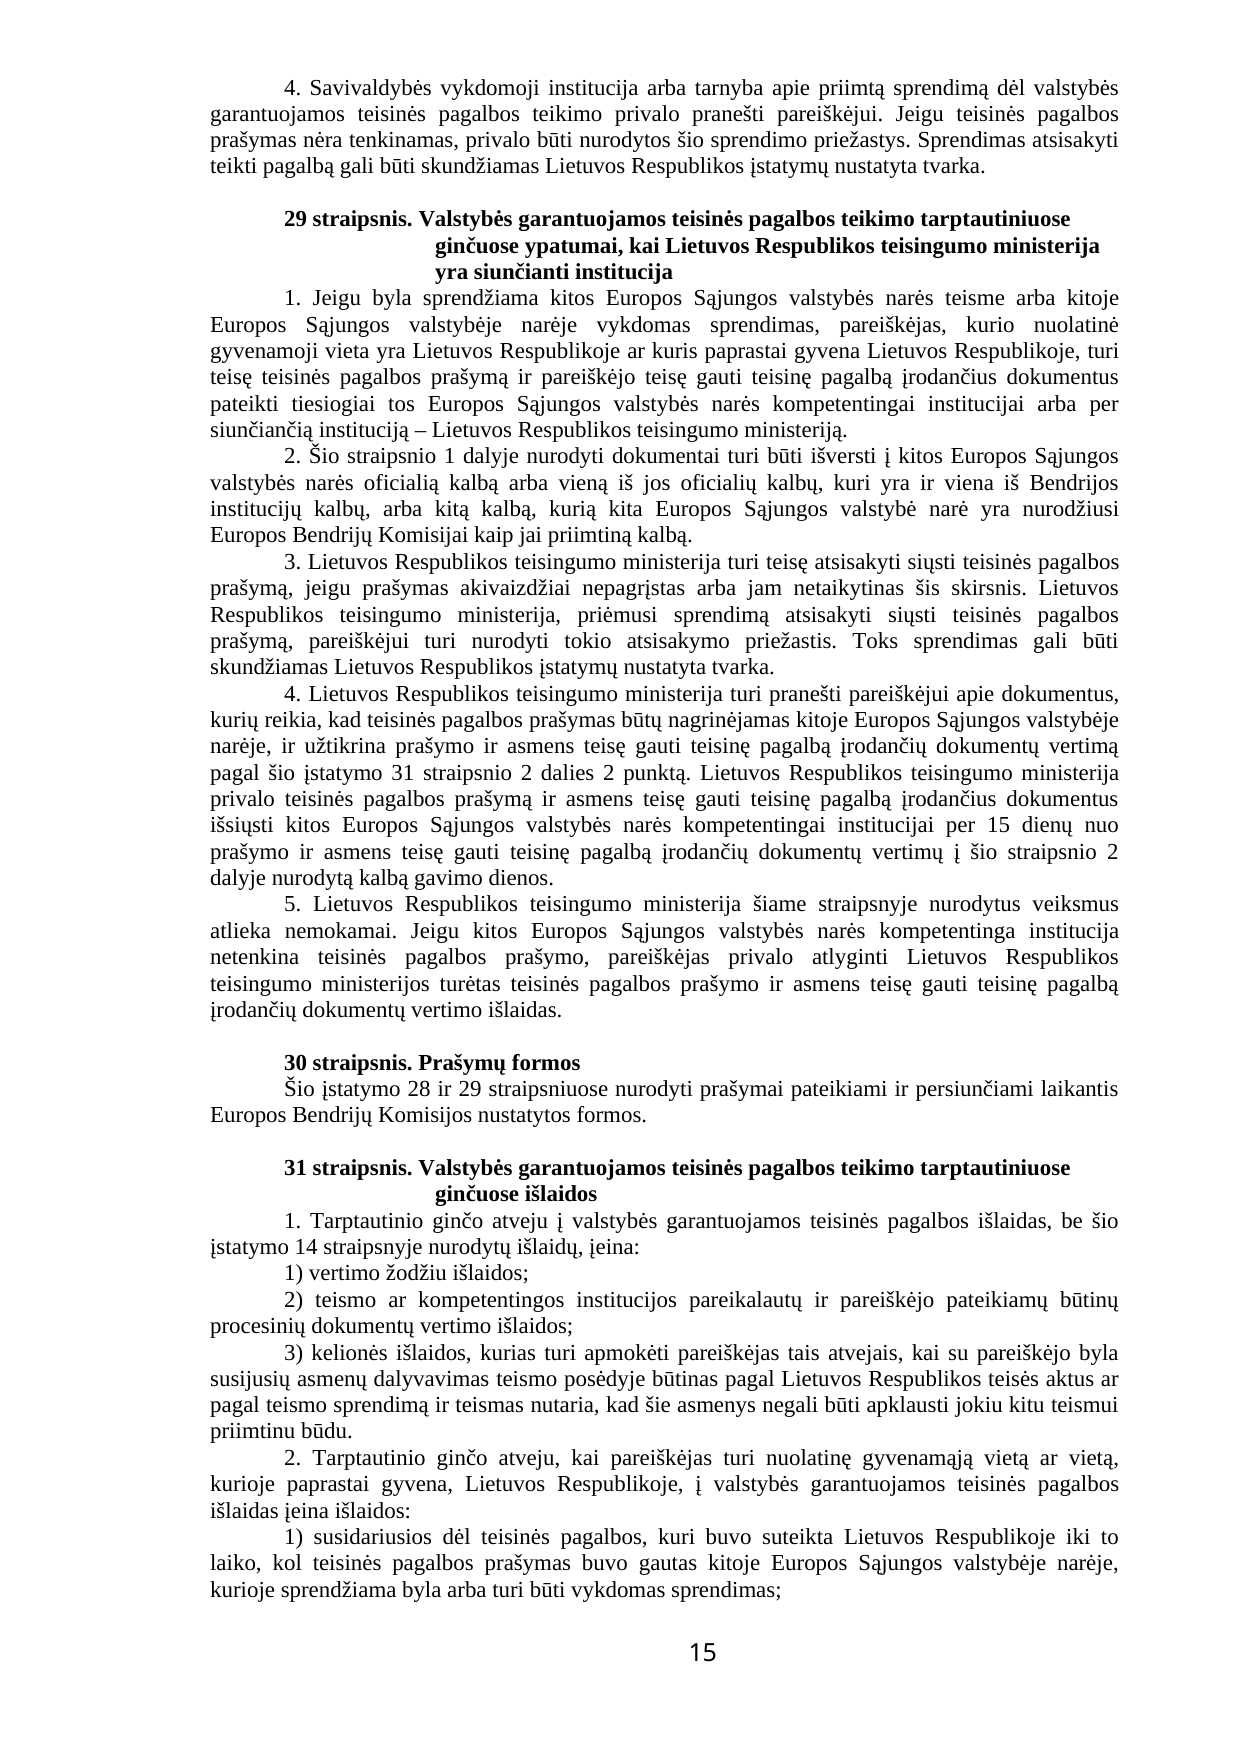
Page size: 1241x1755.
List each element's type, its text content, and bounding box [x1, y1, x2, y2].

text 1) vertimo žodžiu išlaidos; [210, 1259, 1120, 1286]
text 5. Lietuvos Respublikos teisingumo ministerija šiame straipsnyje nurodytus veiksmus atlieka nemokamai. Jeigu kitos Europos Sąjungos valstybės narės kompetentinga institucija netenkina teisinės pagalbos prašymo, pareiškėjas privalo atlyginti Lietuvos Respublikos teisingumo ministerijos turėtas teisinės pagalbos prašymo ir asmens teisę gauti teisinę pagalbą įrodančių dokumentų vertimo išlaidas. [210, 891, 1120, 1022]
text 2. Tarptautinio ginčo atveju, kai pareiškėjas turi nuolatinę gyvenamąją vietą ar vietą, kurioje paprastai gyvena, Lietuvos Respublikoje, į valstybės garantuojamos teisinės pagalbos išlaidas įeina išlaidos: [210, 1444, 1120, 1523]
text 4. Lietuvos Respublikos teisingumo ministerija turi pranešti pareiškėjui apie dokumentus, kurių reikia, kad teisinės pagalbos prašymas būtų nagrinėjamas kitoje Europos Sąjungos valstybėje narėje, ir užtikrina prašymo ir asmens teisę gauti teisinę pagalbą įrodančių dokumentų vertimą pagal šio įstatymo 31 straipsnio 2 dalies 2 punktą. Lietuvos Respublikos teisingumo ministerija privalo teisinės pagalbos prašymą ir asmens teisę gauti teisinę pagalbą įrodančius dokumentus išsiųsti kitos Europos Sąjungos valstybės narės kompetentingai institucijai per 15 dienų nuo prašymo ir asmens teisę gauti teisinę pagalbą įrodančių dokumentų vertimų į šio straipsnio 2 dalyje nurodytą kalbą gavimo dienos. [210, 680, 1120, 891]
text 1) susidariusios dėl teisinės pagalbos, kuri buvo suteikta Lietuvos Respublikoje iki to laiko, kol teisinės pagalbos prašymas buvo gautas kitoje Europos Sąjungos valstybėje narėje, kurioje sprendžiama byla arba turi būti vykdomas sprendimas; [210, 1523, 1120, 1602]
text 31 straipsnis. Valstybės garantuojamos teisinės pagalbos teikimo tarptautiniuose [210, 1154, 1120, 1180]
text yra siunčianti institucija [360, 258, 1120, 284]
text 3. Lietuvos Respublikos teisingumo ministerija turi teisę atsisakyti siųsti teisinės pagalbos prašymą, jeigu prašymas akivaizdžiai nepagrįstas arba jam netaikytinas šis skirsnis. Lietuvos Respublikos teisingumo ministerija, priėmusi sprendimą atsisakyti siųsti teisinės pagalbos prašymą, pareiškėjui turi nurodyti tokio atsisakymo priežastis. Toks sprendimas gali būti skundžiamas Lietuvos Respublikos įstatymų nustatyta tvarka. [210, 548, 1120, 680]
text ginčuose ypatumai, kai Lietuvos Respublikos teisingumo ministerija [360, 232, 1120, 258]
text Šio įstatymo 28 ir 29 straipsniuose nurodyti prašymai pateikiami ir persiunčiami laikantis Europos Bendrijų Komisijos nustatytos formos. [210, 1075, 1120, 1128]
text 3) kelionės išlaidos, kurias turi apmokėti pareiškėjas tais atvejais, kai su pareiškėjo byla susijusių asmenų dalyvavimas teismo posėdyje būtinas pagal Lietuvos Respublikos teisės aktus ar pagal teismo sprendimą ir teismas nutaria, kad šie asmenys negali būti apklausti jokiu kitu teismui priimtinu būdu. [210, 1338, 1120, 1444]
text 30 straipsnis. Prašymų formos [210, 1049, 1120, 1075]
text 1. Jeigu byla sprendžiama kitos Europos Sąjungos valstybės narės teisme arba kitoje Europos Sąjungos valstybėje narėje vykdomas sprendimas, pareiškėjas, kurio nuolatinė gyvenamoji vieta yra Lietuvos Respublikoje ar kuris paprastai gyvena Lietuvos Respublikoje, turi teisę teisinės pagalbos prašymą ir pareiškėjo teisę gauti teisinę pagalbą įrodančius dokumentus pateikti tiesiogiai tos Europos Sąjungos valstybės narės kompetentingai institucijai arba per siunčiančią instituciją – Lietuvos Respublikos teisingumo ministeriją. [210, 284, 1120, 442]
text 2. Šio straipsnio 1 dalyje nurodyti dokumentai turi būti išversti į kitos Europos Sąjungos valstybės narės oficialią kalbą arba vieną iš jos oficialių kalbų, kuri yra ir viena iš Bendrijos institucijų kalbų, arba kitą kalbą, kurią kita Europos Sąjungos valstybė narė yra nurodžiusi Europos Bendrijų Komisijai kaip jai priimtiną kalbą. [210, 442, 1120, 548]
text 1. Tarptautinio ginčo atveju į valstybės garantuojamos teisinės pagalbos išlaidas, be šio įstatymo 14 straipsnyje nurodytų išlaidų, įeina: [210, 1207, 1120, 1259]
text 4. Savivaldybės vykdomoji institucija arba tarnyba apie priimtą sprendimą dėl valstybės garantuojamos teisinės pagalbos teikimo privalo pranešti pareiškėjui. Jeigu teisinės pagalbos prašymas nėra tenkinamas, privalo būti nurodytos šio sprendimo priežastys. Sprendimas atsisakyti teikti pagalbą gali būti skundžiamas Lietuvos Respublikos įstatymų nustatyta tvarka. [210, 73, 1120, 179]
text ginčuose išlaidos [360, 1180, 1120, 1207]
text 2) teismo ar kompetentingos institucijos pareikalautų ir pareiškėjo pateikiamų būtinų procesinių dokumentų vertimo išlaidos; [210, 1286, 1120, 1338]
text 29 straipsnis. Valstybės garantuojamos teisinės pagalbos teikimo tarptautiniuose [210, 205, 1120, 232]
